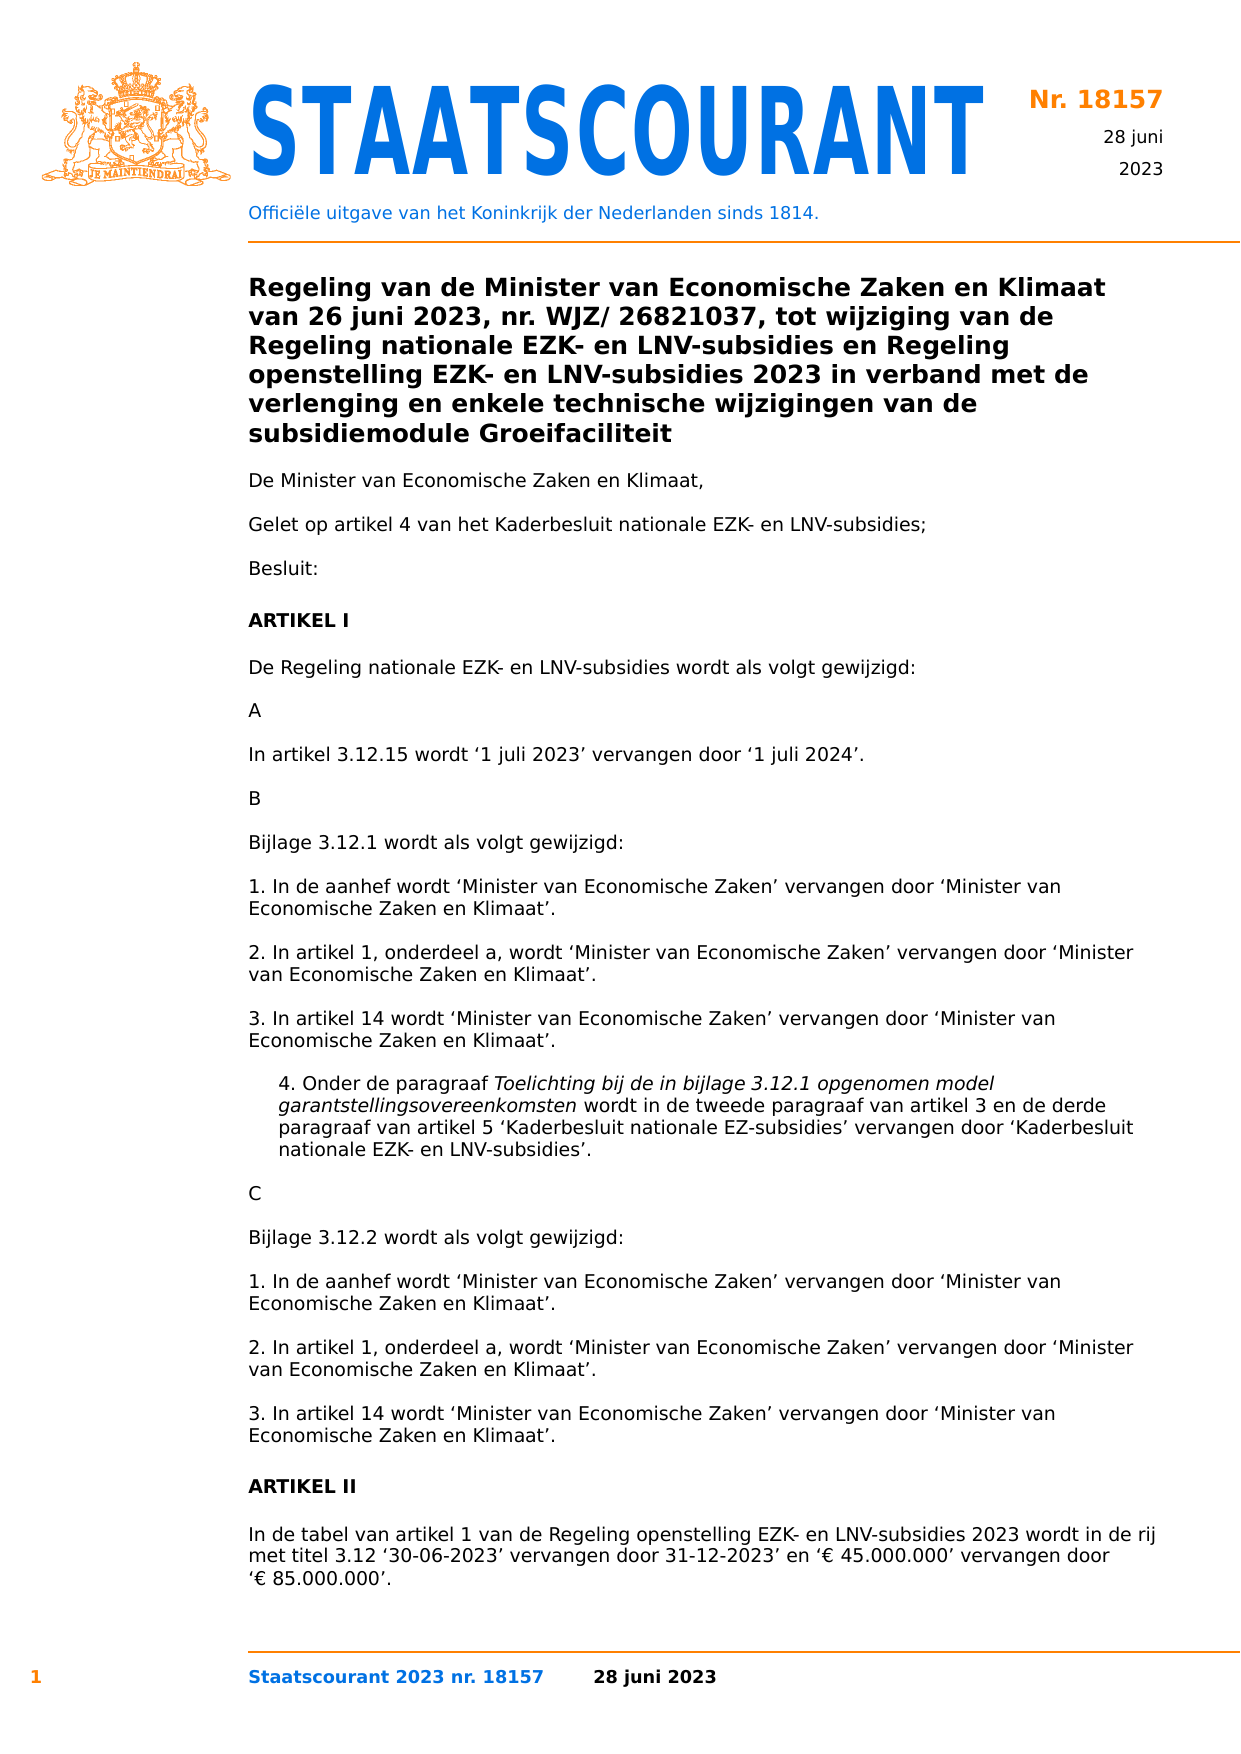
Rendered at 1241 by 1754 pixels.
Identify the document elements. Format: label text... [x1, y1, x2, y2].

table_header Nr. 18157 [998, 62, 1240, 121]
text B [248, 788, 1163, 810]
text 4. Onder de paragraaf Toelichting bij de in bijlage 3.12.1 opgenomen model garantstellingsovereenkomsten wordt in de tweede paragraaf van artikel 3 en de derde paragraaf van artikel 5 ‘Kaderbesluit nationale EZ-subsidies’ vervangen door ‘Kaderbesluit nationale EZK- en LNV-subsidies’. [278, 1073, 1163, 1161]
text 3. In artikel 14 wordt ‘Minister van Economische Zaken’ vervangen door ‘Minister van Economische Zaken en Klimaat’. [248, 1402, 1163, 1446]
text Bijlage 3.12.2 wordt als volgt gewijzigd: [248, 1227, 1163, 1249]
picture [41, 62, 231, 186]
table_cell Officiële uitgave van het Koninkrijk der Nederlanden sinds 1814. [248, 203, 1240, 241]
table_cell 28 juni [998, 121, 1240, 153]
text 1. In de aanhef wordt ‘Minister van Economische Zaken’ vervangen door ‘Minister van Economische Zaken en Klimaat’. [248, 1271, 1163, 1315]
text In artikel 3.12.15 wordt ‘1 juli 2023’ vervangen door ‘1 juli 2024’. [248, 744, 1163, 766]
text Gelet op artikel 4 van het Kaderbesluit nationale EZK- en LNV-subsidies; [248, 514, 1163, 536]
subtitle Regeling van de Minister van Economische Zaken en Klimaat van 26 juni 2023, nr. WJZ/ 26821037, tot wijziging van de Regeling nationale EZK- en LNV-subsidies en Regeling openstelling EZK- en LNV-subsidies 2023 in verband met de verlenging en enkele technische wijzigingen van de subsidiemodule Groeifaciliteit [248, 273, 1163, 448]
subtitle ARTIKEL I [248, 609, 1163, 632]
table_header STAATSCOURANT [248, 62, 998, 203]
text 3. In artikel 14 wordt ‘Minister van Economische Zaken’ vervangen door ‘Minister van Economische Zaken en Klimaat’. [248, 1007, 1163, 1051]
table_cell 2023 [998, 153, 1240, 203]
subtitle ARTIKEL II [248, 1476, 1163, 1498]
text Besluit: [248, 558, 1163, 579]
text De Minister van Economische Zaken en Klimaat, [248, 470, 1163, 492]
text In de tabel van artikel 1 van de Regeling openstelling EZK- en LNV-subsidies 2023 wordt in de rij met titel 3.12 ‘30-06-2023’ vervangen door 31-12-2023’ en ‘€ 45.000.000’ vervangen door ‘€ 85.000.000’. [248, 1523, 1163, 1589]
text 2. In artikel 1, onderdeel a, wordt ‘Minister van Economische Zaken’ vervangen door ‘Minister van Economische Zaken en Klimaat’. [248, 1337, 1163, 1381]
text C [248, 1183, 1163, 1205]
table_header [25, 62, 248, 241]
text A [248, 700, 1163, 722]
text 1. In de aanhef wordt ‘Minister van Economische Zaken’ vervangen door ‘Minister van Economische Zaken en Klimaat’. [248, 876, 1163, 920]
text De Regeling nationale EZK- en LNV-subsidies wordt als volgt gewijzigd: [248, 657, 1163, 678]
text Bijlage 3.12.1 wordt als volgt gewijzigd: [248, 832, 1163, 854]
text 2. In artikel 1, onderdeel a, wordt ‘Minister van Economische Zaken’ vervangen door ‘Minister van Economische Zaken en Klimaat’. [248, 942, 1163, 986]
